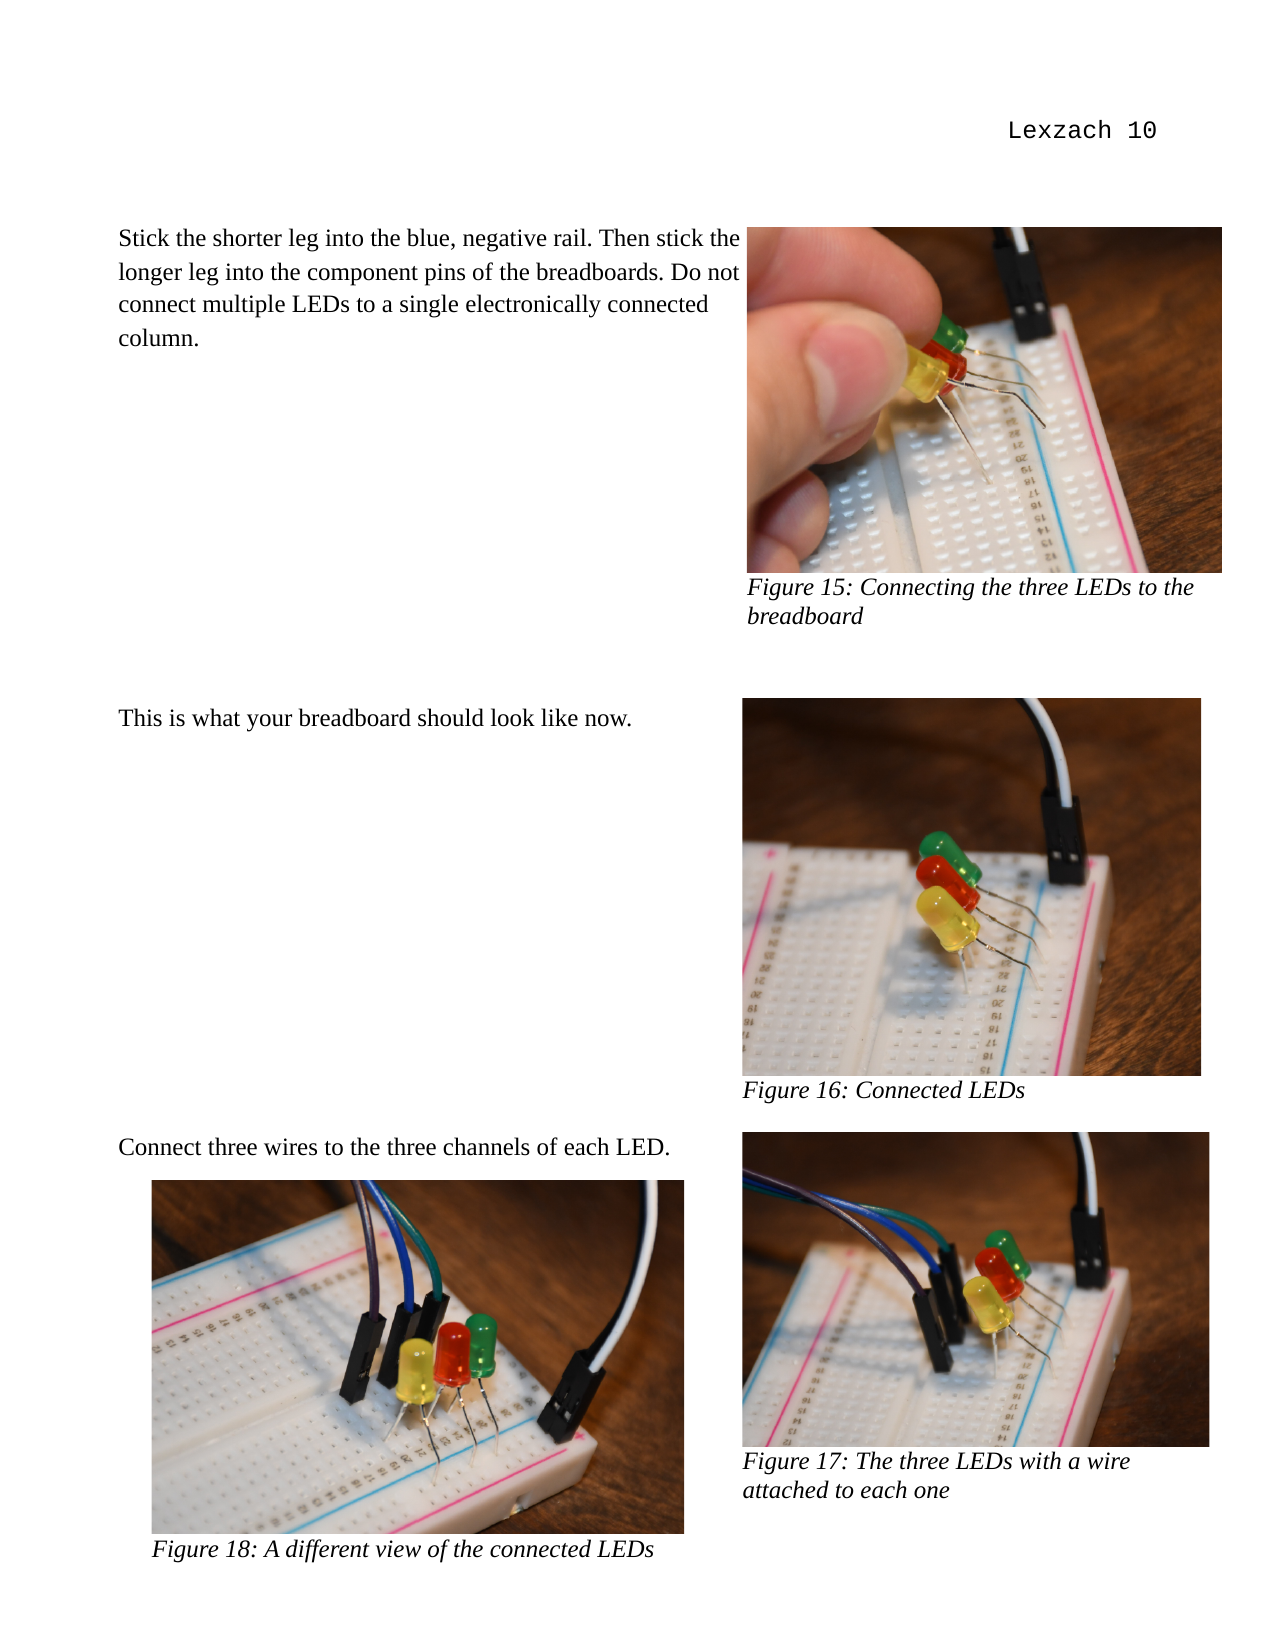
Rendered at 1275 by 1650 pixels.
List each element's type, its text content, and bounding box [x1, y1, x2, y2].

text Connect three wires to the three channels of each LED. [118, 1132, 742, 1161]
picture [151, 1180, 685, 1534]
text Figure 18: A different view of the connected LEDs [152, 1534, 684, 1562]
text Figure 15: Connecting the three LEDs to the breadboard [747, 573, 1222, 630]
text Figure 17: The three LEDs with a wire attached to each one [742, 1447, 1209, 1504]
text Figure 16: Connected LEDs [742, 1076, 1201, 1104]
picture [742, 698, 1202, 1076]
picture [742, 1132, 1210, 1447]
text This is what your breadboard should look like now. [118, 703, 742, 732]
picture [746, 227, 1222, 573]
text Stick the shorter leg into the blue, negative rail. Then stick the longer leg into the component pins of the breadboards. Do not connect multiple LEDs to a single electronically connected column. [118, 223, 1157, 351]
